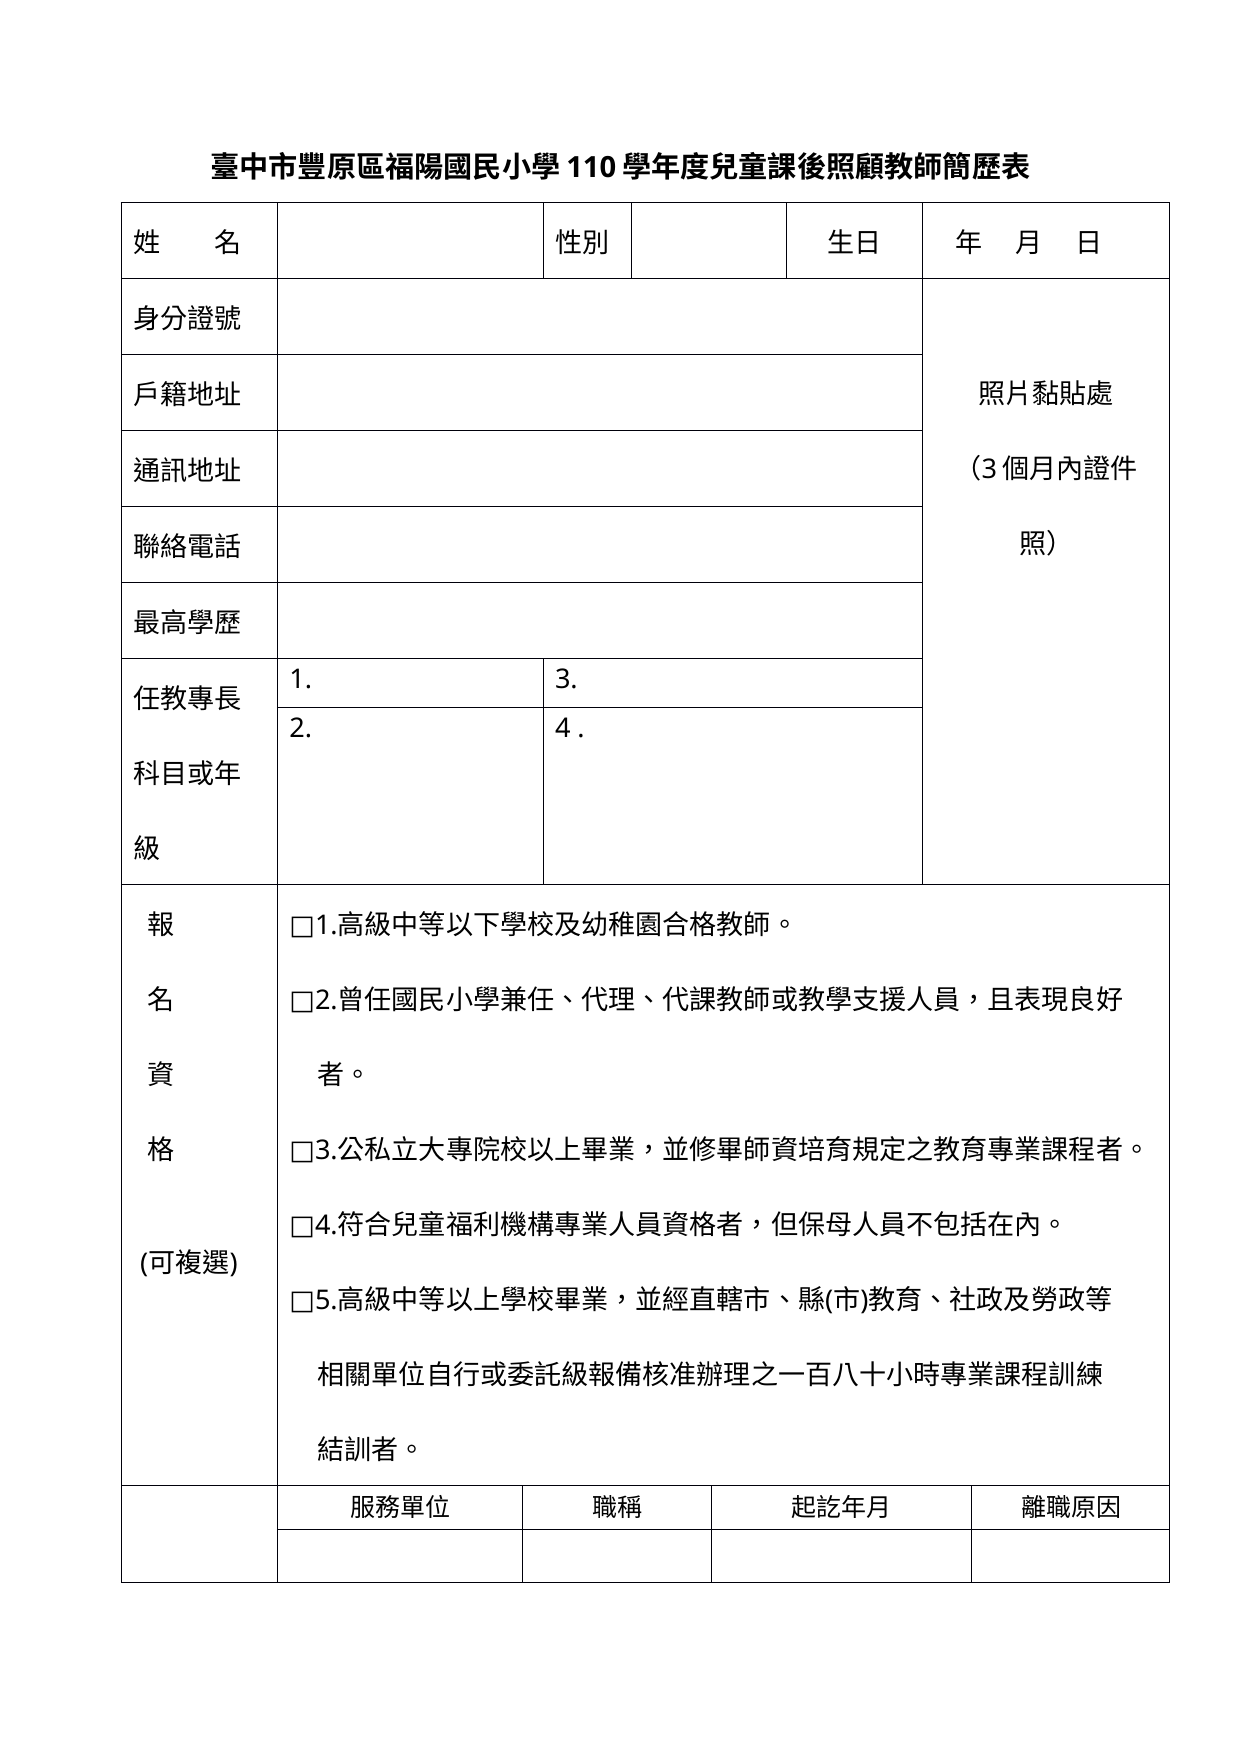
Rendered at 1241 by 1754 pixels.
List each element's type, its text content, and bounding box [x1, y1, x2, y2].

table_cell 聯絡電話 [122, 507, 277, 582]
table_cell [787, 355, 922, 430]
table_cell 3. [544, 659, 787, 707]
table_cell 1. [278, 659, 543, 707]
table_cell 通訊地址 [122, 431, 277, 506]
table_cell [122, 1486, 277, 1582]
table_cell 最高學歷 [122, 583, 277, 658]
table_header [278, 203, 543, 278]
table_cell [972, 1530, 1169, 1582]
text 臺中市豐原區福陽國民小學110學年度兒童課後照顧教師簡歷表 [130, 127, 1110, 202]
table_cell □1.高級中等以下學校及幼稚園合格教師。 □2.曾任國民小學兼任、代理、代課教師或教學支援人員，且表現良好 者。 □3.公私立大專院校以上畢業，並修畢師資培育規定之教育專業課程者。 □4.符合兒童福利機構專業人員資格者，但保母人員不包括在內。 □5.高級中等以上學校畢業，並經直轄市、縣(市)教育、社政及勞政等 相關單位自行或委託級報備核准辦理之一百八十小時專業課程訓練 結訓者。 [278, 885, 1169, 1485]
table_cell [787, 507, 922, 582]
table_header 年 月 日 [923, 203, 1169, 278]
table_cell 職稱 [523, 1486, 711, 1529]
table_cell [787, 708, 922, 884]
table_header 生日 [787, 203, 922, 278]
table_cell 任教專長 科目或年級 [122, 659, 277, 884]
table_cell 身分證號 [122, 279, 277, 354]
table_cell [278, 279, 787, 354]
table_cell [523, 1530, 711, 1582]
table_cell [787, 431, 922, 506]
table_cell 2. [278, 708, 543, 884]
table_header [632, 203, 786, 278]
table_cell [787, 279, 922, 354]
table_cell 戶籍地址 [122, 355, 277, 430]
table_cell 照片黏貼處 （3個月內證件照） [923, 279, 1169, 884]
table_cell 報 名 資 格 (可複選) [122, 885, 277, 1485]
table_cell 4 . [544, 708, 787, 884]
table_cell [787, 659, 922, 707]
table_header 姓 名 [122, 203, 277, 278]
table_cell [278, 507, 787, 582]
table_cell [278, 431, 787, 506]
table_cell [278, 583, 787, 658]
table_cell [712, 1530, 971, 1582]
table_cell [787, 583, 922, 658]
table_header 性別 [544, 203, 631, 278]
table_cell 起訖年月 [712, 1486, 971, 1529]
table_cell 離職原因 [972, 1486, 1169, 1529]
table_cell [278, 355, 787, 430]
table_cell 服務單位 [278, 1486, 522, 1529]
table_cell [278, 1530, 522, 1582]
